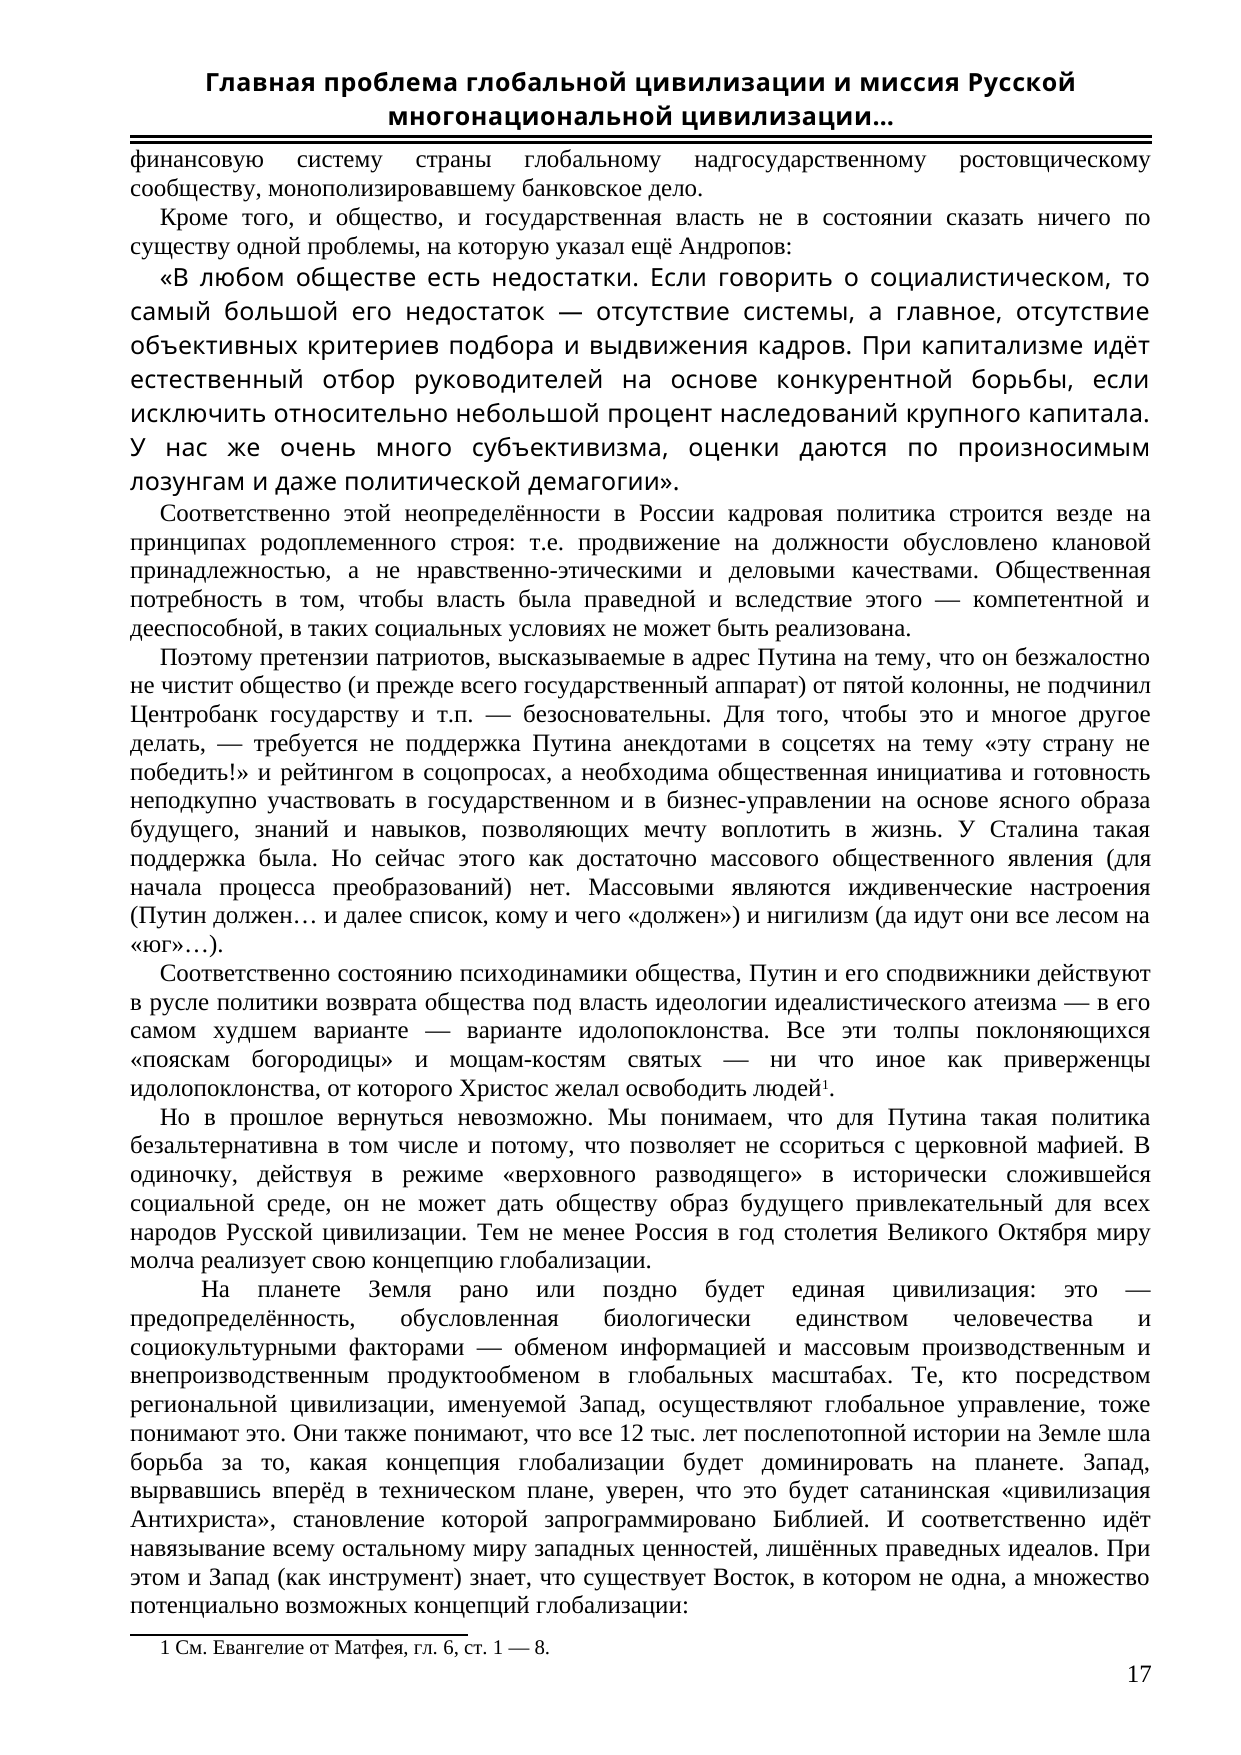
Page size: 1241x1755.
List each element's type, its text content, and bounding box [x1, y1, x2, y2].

text Соответственно состоянию психодинамики общества, Путин и его сподвижники действуют в русле политики возврата общества под власть идеологии идеалистического атеизма — в его самом худшем варианте — варианте идолопоклонства. Все эти толпы поклоняющихся «пояскам богородицы» и мощам-костям святых — ни что иное как приверженцы идолопоклонства, от которого Христос желал освободить людей. [130, 958, 1152, 1102]
text Кроме того, и общество, и государственная власть не в состоянии сказать ничего по существу одной проблемы, на которую указал ещё Андропов: [130, 202, 1152, 259]
text финансовую систему страны глобальному надгосударственному ростовщическому сообществу, монополизировавшему банковское дело. [130, 144, 1152, 202]
text Поэтому претензии патриотов, высказываемые в адрес Путина на тему, что он безжалостно не чистит общество (и прежде всего государственный аппарат) от пятой колонны, не подчинил Центробанк государству и т.п. — безосновательны. Для того, чтобы это и многое другое делать, — требуется не поддержка Путина анекдотами в соцсетях на тему «эту страну не победить!» и рейтингом в соцопросах, а необходима общественная инициатива и готовность неподкупно участвовать в государственном и в бизнес-управлении на основе ясного образа будущего, знаний и навыков, позволяющих мечту воплотить в жизнь. У Сталина такая поддержка была. Но сейчас этого как достаточно массового общественного явления (для начала процесса преобразований) нет. Массовыми являются иждивенческие настроения (Путин должен… и далее список, кому и чего «должен») и нигилизм (да идут они все лесом на «юг»…). [130, 642, 1152, 958]
text См. Евангелие от Матфея, гл. 6, ст. 1 — 8. [130, 1635, 1152, 1659]
text На планете Земля рано или поздно будет единая цивилизация: это — предопределённость, обусловленная биологически единством человечества и социокультурными факторами — обменом информацией и массовым производственным и внепроизводственным продуктообменом в глобальных масштабах. Те, кто посредством региональной цивилизации, именуемой Запад, осуществляют глобальное управление, тоже понимают это. Они также понимают, что все 12 тыс. лет послепотопной истории на Земле шла борьба за то, какая концепция глобализации будет доминировать на планете. Запад, вырвавшись вперёд в техническом плане, уверен, что это будет сатанинская «цивилизация Антихриста», становление которой запрограммировано Библией. И соответственно идёт навязывание всему остальному миру западных ценностей, лишённых праведных идеалов. При этом и Запад (как инструмент) знает, что существует Восток, в котором не одна, а множество потенциально возможных концепций глобализации: [130, 1274, 1152, 1619]
text «В любом обществе есть недостатки. Если говорить о социалистическом, то самый большой его недостаток — отсутствие системы, а главное, отсутствие объективных критериев подбора и выдвижения кадров. При капитализме идёт естественный отбор руководителей на основе конкурентной борьбы, если исключить относительно небольшой процент наследований крупного капитала. У нас же очень много субъективизма, оценки даются по произносимым лозунгам и даже политической демагогии». [130, 259, 1152, 498]
text Соответственно этой неопределённости в России кадровая политика строится везде на принципах родоплеменного строя: т.е. продвижение на должности обусловлено клановой принадлежностью, а не нравственно-этическими и деловыми качествами. Общественная потребность в том, чтобы власть была праведной и вследствие этого — компетентной и дееспособной, в таких социальных условиях не может быть реализована. [130, 498, 1152, 642]
text Но в прошлое вернуться невозможно. Мы понимаем, что для Путина такая политика безальтернативна в том числе и потому, что позволяет не ссориться с церковной мафией. В одиночку, действуя в режиме «верховного разводящего» в исторически сложившейся социальной среде, он не может дать обществу образ будущего привлекательный для всех народов Русской цивилизации. Тем не менее Россия в год столетия Великого Октября миру молча реализует свою концепцию глобализации. [130, 1102, 1152, 1274]
